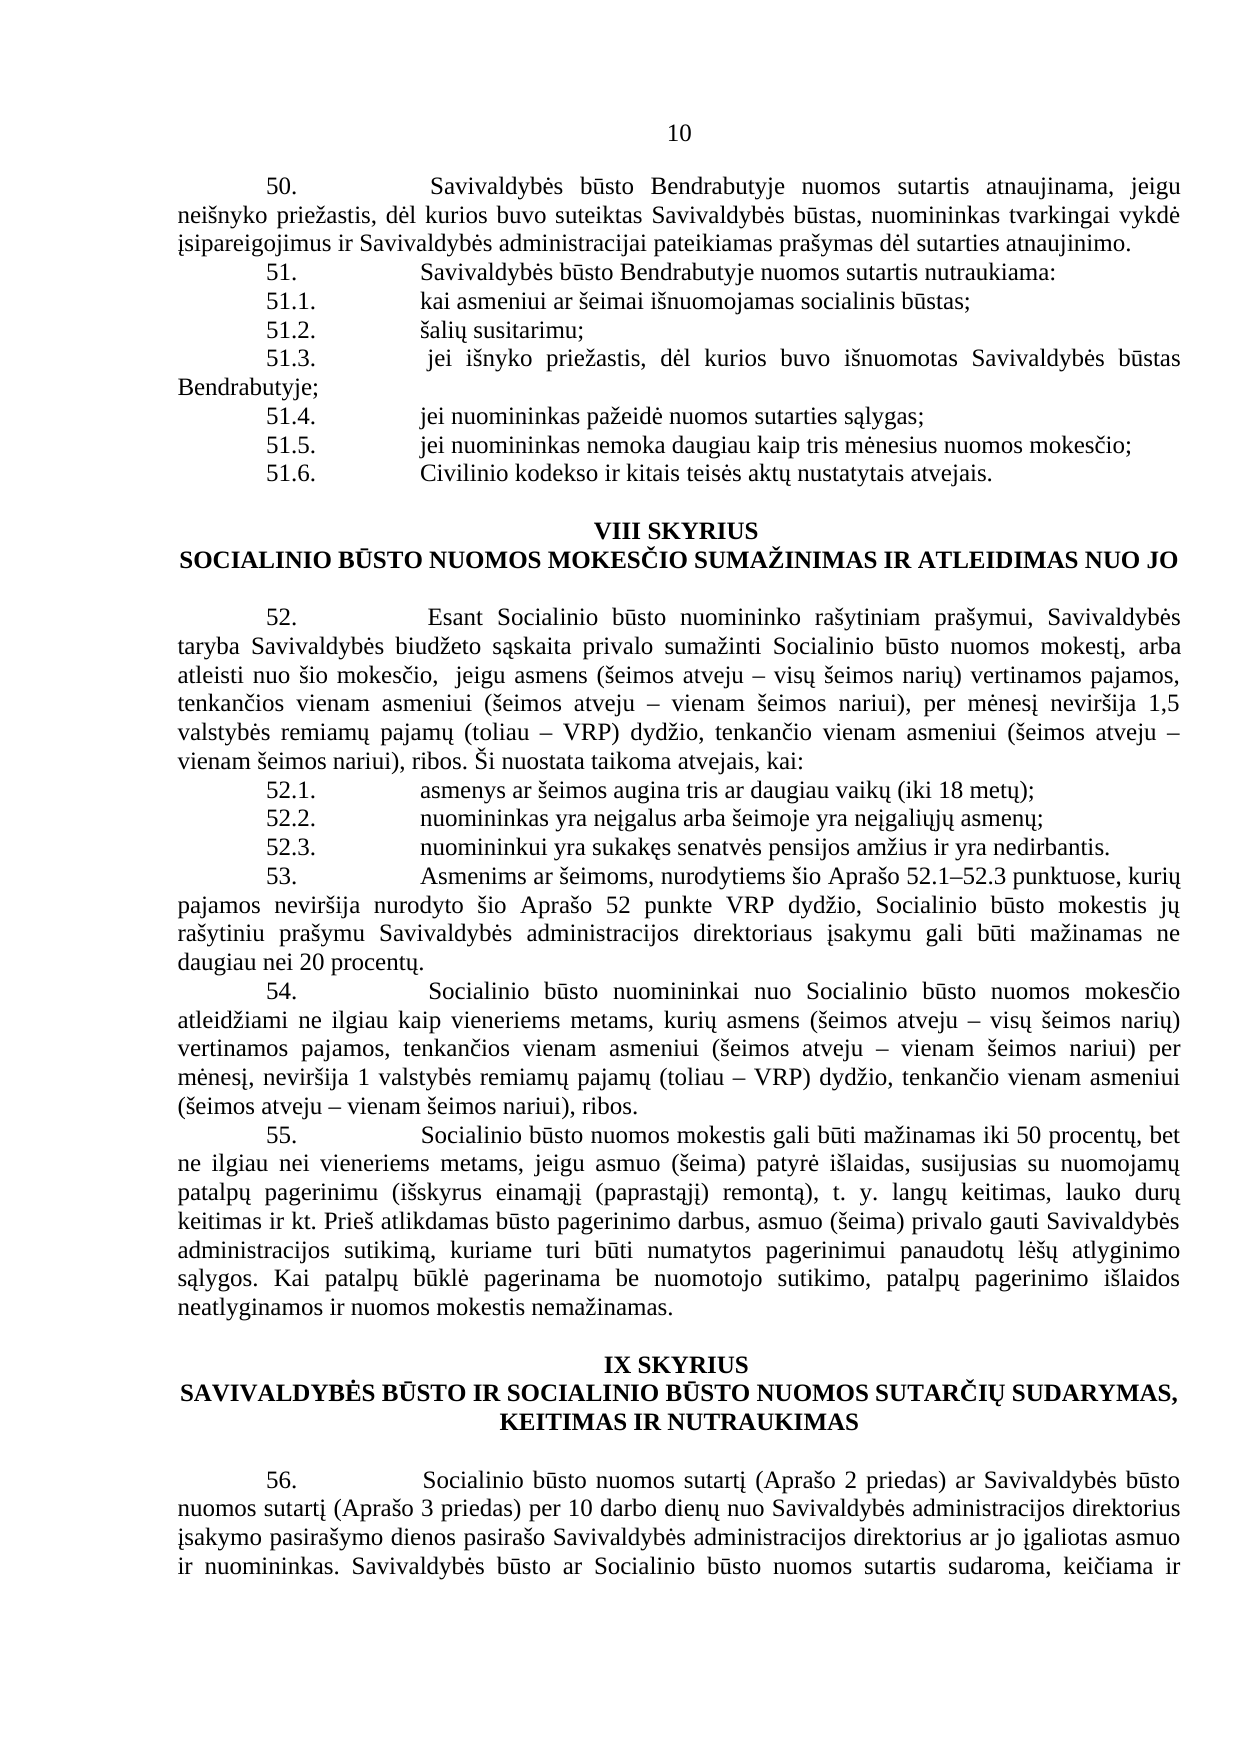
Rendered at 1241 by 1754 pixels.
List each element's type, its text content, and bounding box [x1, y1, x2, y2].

text 51.2. šalių susitarimu; [177, 315, 1181, 343]
text 51. Savivaldybės būsto Bendrabutyje nuomos sutartis nutraukiama: [177, 257, 1181, 286]
text VIII SKYRIUS [177, 516, 1181, 545]
text 51.5. jei nuomininkas nemoka daugiau kaip tris mėnesius nuomos mokesčio; [177, 430, 1181, 458]
text 54. Socialinio būsto nuomininkai nuo Socialinio būsto nuomos mokesčio atleidžiami ne ilgiau kaip vieneriems metams, kurių asmens (šeimos atveju – visų šeimos narių) vertinamos pajamos, tenkančios vienam asmeniui (šeimos atveju – vienam šeimos nariui) per mėnesį, neviršija 1 valstybės remiamų pajamų (toliau – VRP) dydžio, tenkančio vienam asmeniui (šeimos atveju – vienam šeimos nariui), ribos. [177, 976, 1181, 1120]
text 51.1. kai asmeniui ar šeimai išnuomojamas socialinis būstas; [177, 286, 1181, 315]
text 50. Savivaldybės būsto Bendrabutyje nuomos sutartis atnaujinama, jeigu neišnyko priežastis, dėl kurios buvo suteiktas Savivaldybės būstas, nuomininkas tvarkingai vykdė įsipareigojimus ir Savivaldybės administracijai pateikiamas prašymas dėl sutarties atnaujinimo. [177, 171, 1181, 257]
text 56. Socialinio būsto nuomos sutartį (Aprašo 2 priedas) ar Savivaldybės būsto nuomos sutartį (Aprašo 3 priedas) per 10 darbo dienų nuo Savivaldybės administracijos direktorius įsakymo pasirašymo dienos pasirašo Savivaldybės administracijos direktorius ar jo įgaliotas asmuo ir nuomininkas. Savivaldybės būsto ar Socialinio būsto nuomos sutartis sudaroma, keičiama ir [177, 1465, 1181, 1580]
text 52.1. asmenys ar šeimos augina tris ar daugiau vaikų (iki 18 metų); [177, 775, 1181, 803]
text SAVIVALDYBĖS BŪSTO IR SOCIALINIO BŪSTO NUOMOS SUTARČIŲ SUDARYMAS, KEITIMAS IR NUTRAUKIMAS [177, 1378, 1181, 1436]
text 51.4. jei nuomininkas pažeidė nuomos sutarties sąlygas; [177, 401, 1181, 430]
text 52. Esant Socialinio būsto nuomininko rašytiniam prašymui, Savivaldybės taryba Savivaldybės biudžeto sąskaita privalo sumažinti Socialinio būsto nuomos mokestį, arba atleisti nuo šio mokesčio, jeigu asmens (šeimos atveju – visų šeimos narių) vertinamos pajamos, tenkančios vienam asmeniui (šeimos atveju – vienam šeimos nariui), per mėnesį neviršija 1,5 valstybės remiamų pajamų (toliau – VRP) dydžio, tenkančio vienam asmeniui (šeimos atveju – vienam šeimos nariui), ribos. Ši nuostata taikoma atvejais, kai: [177, 602, 1181, 775]
text 53. Asmenims ar šeimoms, nurodytiems šio Aprašo 52.1–52.3 punktuose, kurių pajamos neviršija nurodyto šio Aprašo 52 punkte VRP dydžio, Socialinio būsto mokestis jų rašytiniu prašymu Savivaldybės administracijos direktoriaus įsakymu gali būti mažinamas ne daugiau nei 20 procentų. [177, 861, 1181, 976]
text 55. Socialinio būsto nuomos mokestis gali būti mažinamas iki 50 procentų, bet ne ilgiau nei vieneriems metams, jeigu asmuo (šeima) patyrė išlaidas, susijusias su nuomojamų patalpų pagerinimu (išskyrus einamąjį (paprastąjį) remontą), t. y. langų keitimas, lauko durų keitimas ir kt. Prieš atlikdamas būsto pagerinimo darbus, asmuo (šeima) privalo gauti Savivaldybės administracijos sutikimą, kuriame turi būti numatytos pagerinimui panaudotų lėšų atlyginimo sąlygos. Kai patalpų būklė pagerinama be nuomotojo sutikimo, patalpų pagerinimo išlaidos neatlyginamos ir nuomos mokestis nemažinamas. [177, 1120, 1181, 1321]
text 51.3. jei išnyko priežastis, dėl kurios buvo išnuomotas Savivaldybės būstas Bendrabutyje; [177, 343, 1181, 401]
text 51.6. Civilinio kodekso ir kitais teisės aktų nustatytais atvejais. [177, 458, 1181, 487]
text 52.2. nuomininkas yra neįgalus arba šeimoje yra neįgaliųjų asmenų; [177, 803, 1181, 832]
text 52.3. nuomininkui yra sukakęs senatvės pensijos amžius ir yra nedirbantis. [177, 832, 1181, 861]
text SOCIALINIO BŪSTO NUOMOS MOKESČIO SUMAŽINIMAS IR ATLEIDIMAS NUO JO [177, 545, 1181, 573]
text IX SKYRIUS [177, 1350, 1181, 1378]
